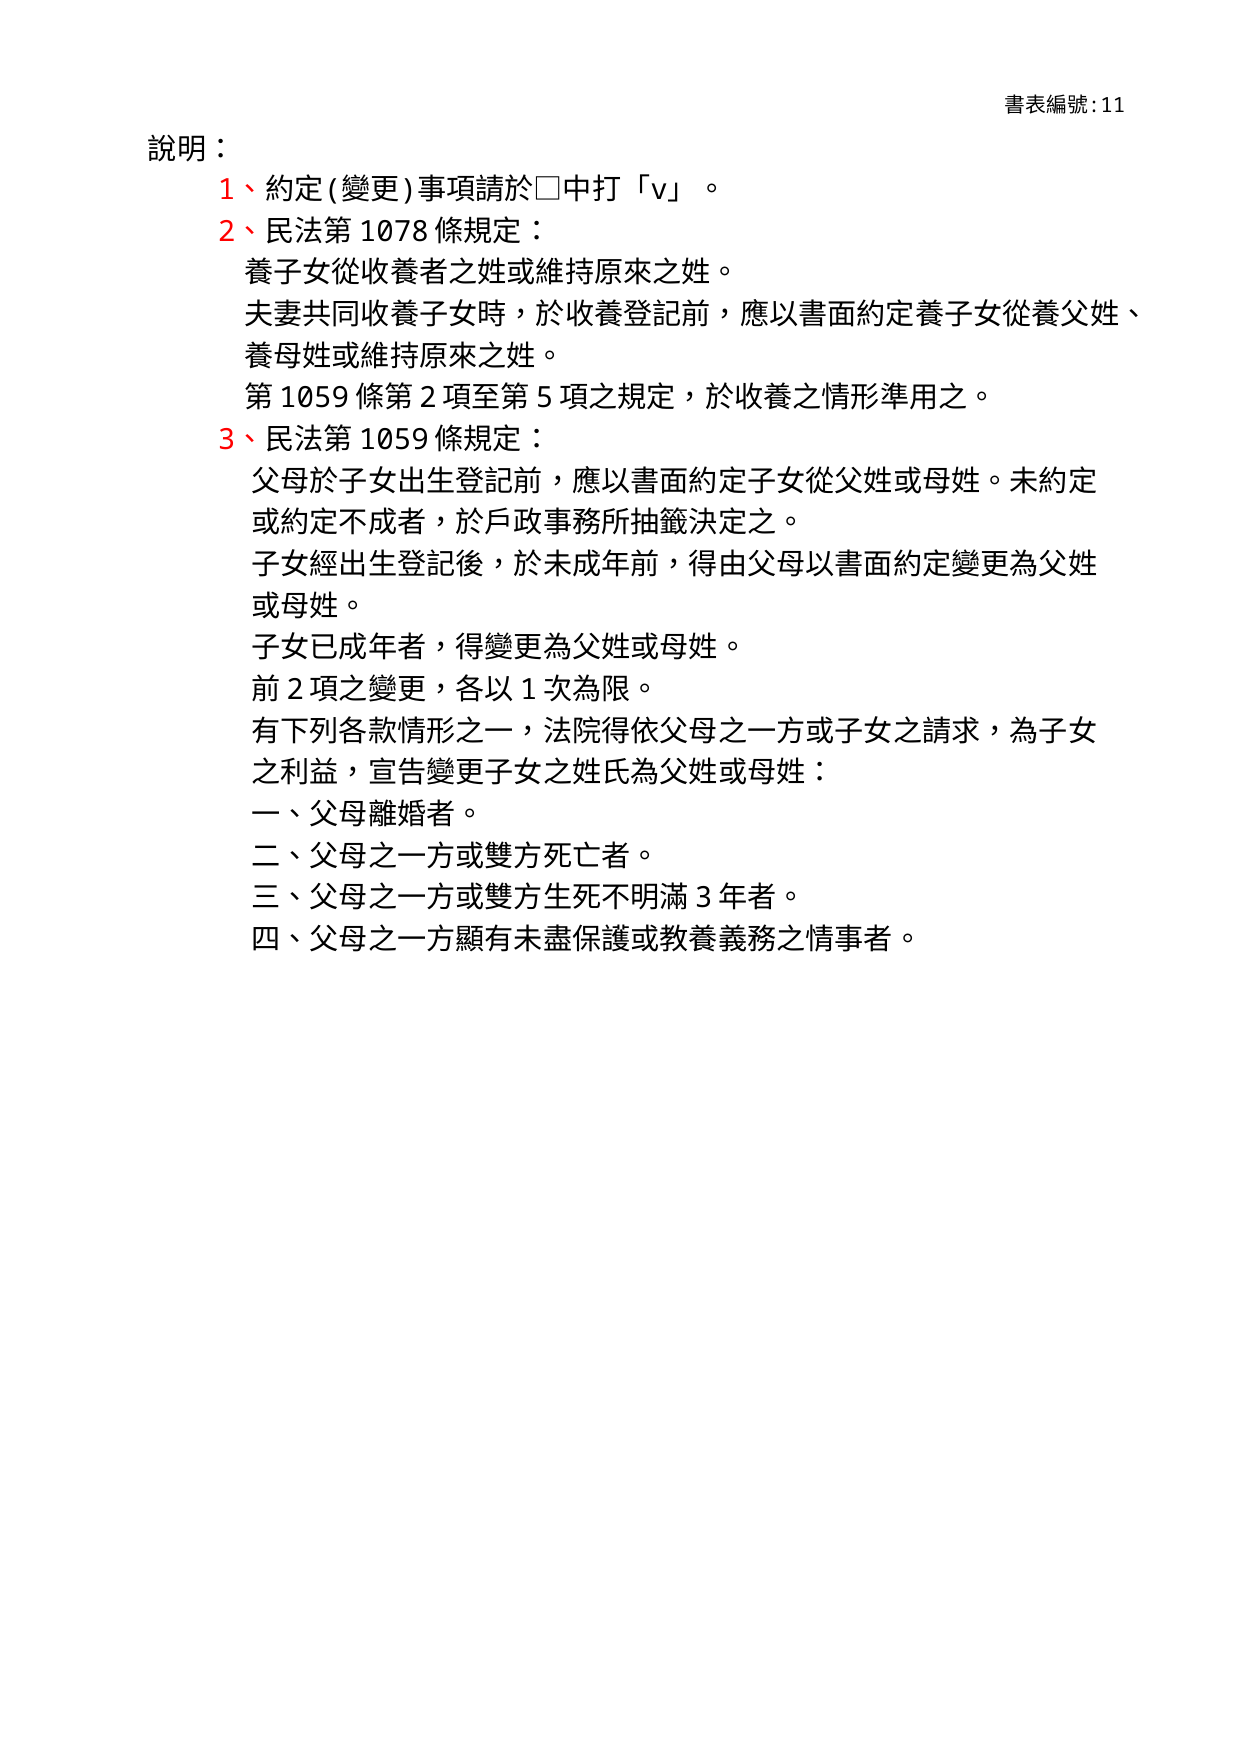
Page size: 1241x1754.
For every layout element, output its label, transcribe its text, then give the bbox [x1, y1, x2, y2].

text 第1059條第2項至第5項之規定，於收養之情形準用之。 [244, 374, 1125, 416]
text 有下列各款情形之一，法院得依父母之一方或子女之請求，為子女之利益，宣告變更子女之姓氏為父姓或母姓： [251, 708, 1125, 791]
text 父母於子女出生登記前，應以書面約定子女從父姓或母姓。未約定或約定不成者，於戶政事務所抽籤決定之。 [251, 458, 1125, 541]
list 民法第1059條規定： [218, 416, 1125, 458]
text 說明： [148, 135, 1125, 166]
text 夫妻共同收養子女時，於收養登記前，應以書面約定養子女從養父姓、養母姓或維持原來之姓。 [244, 291, 1125, 374]
text 子女經出生登記後，於未成年前，得由父母以書面約定變更為父姓或母姓。 [251, 541, 1125, 624]
text 四、父母之一方顯有未盡保護或教養義務之情事者。 [251, 916, 1125, 958]
list 民法第1078條規定： [218, 208, 1125, 249]
text 三、父母之一方或雙方生死不明滿3年者。 [251, 874, 1125, 916]
text 二、父母之一方或雙方死亡者。 [251, 833, 1125, 874]
text 子女已成年者，得變更為父姓或母姓。 [251, 624, 1125, 666]
text 養子女從收養者之姓或維持原來之姓。 [244, 249, 1125, 291]
text 一、父母離婚者。 [251, 791, 1125, 833]
text 前2項之變更，各以1次為限。 [251, 666, 1125, 708]
list 約定(變更)事項請於□中打「v」。 [218, 166, 1125, 208]
